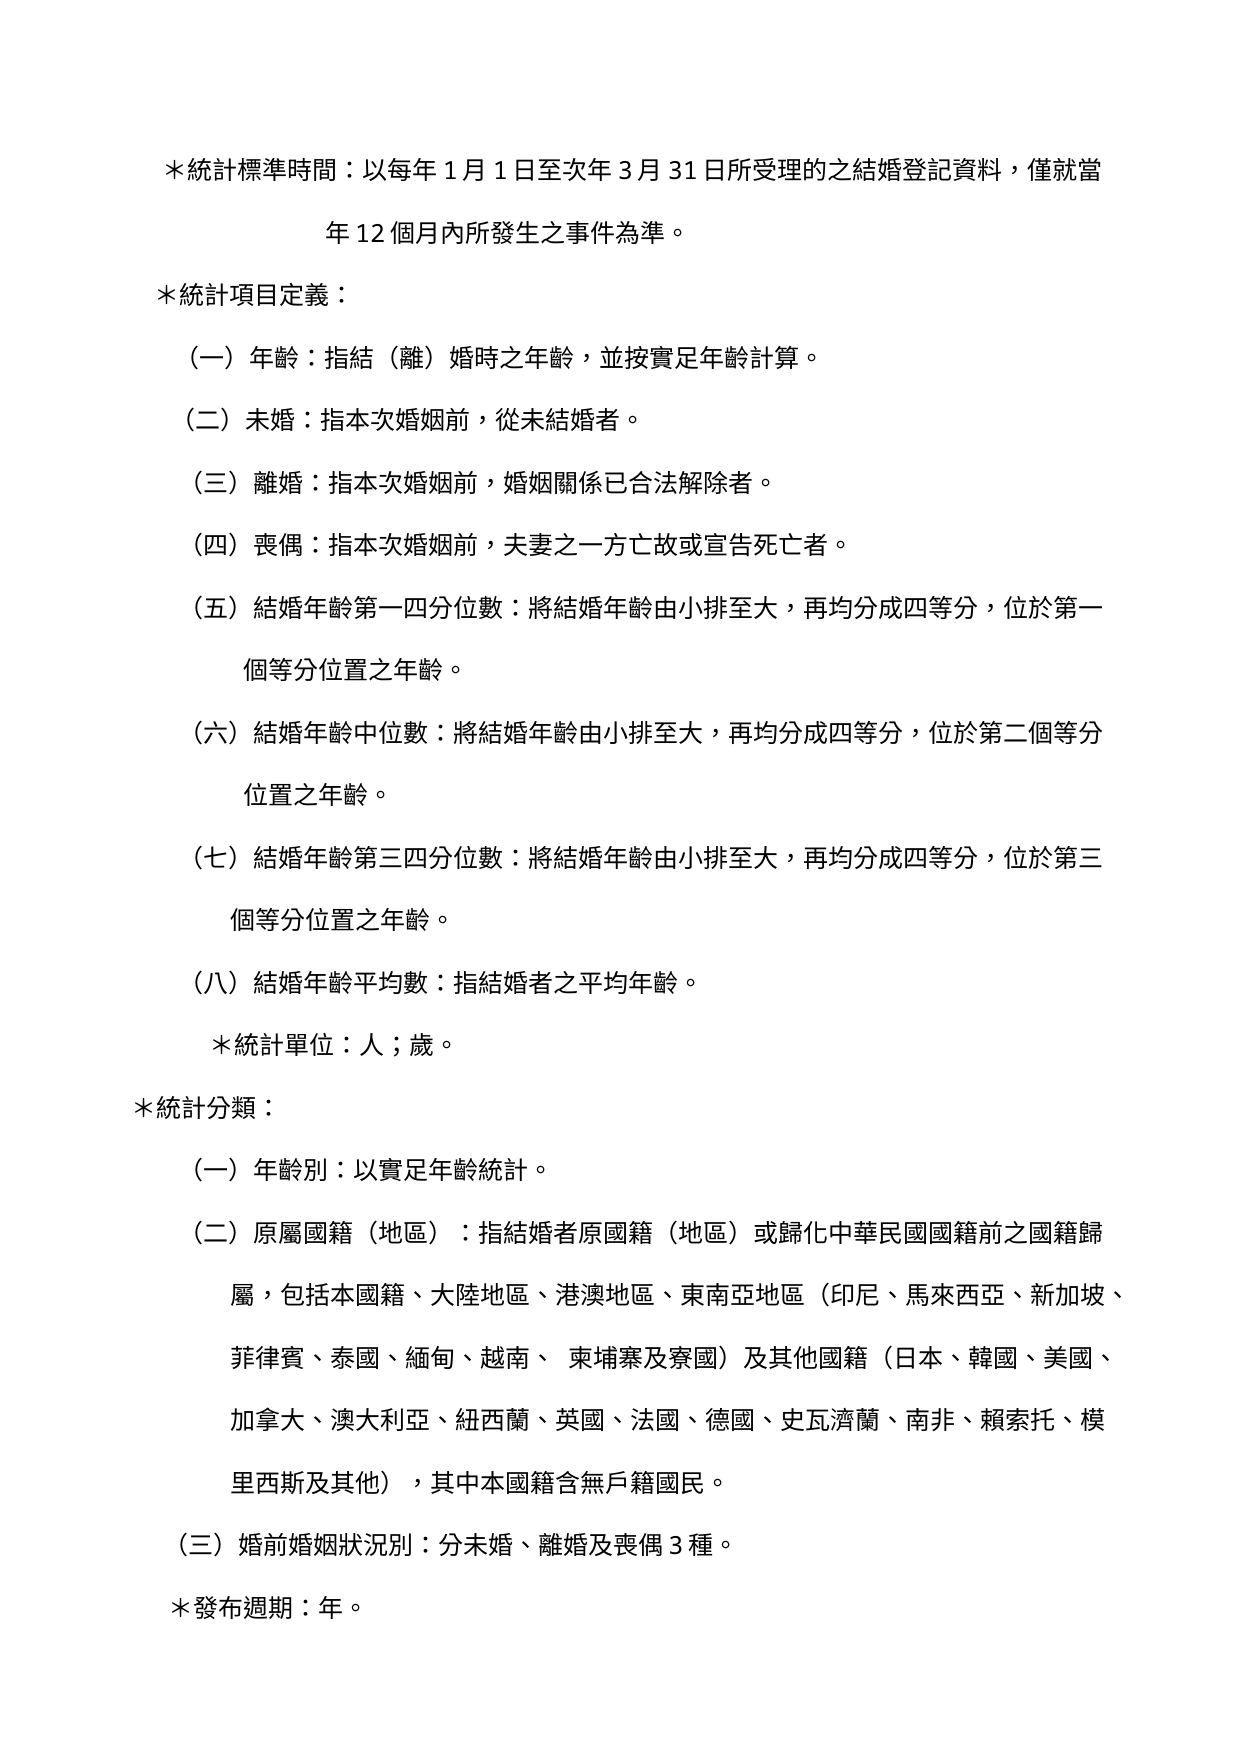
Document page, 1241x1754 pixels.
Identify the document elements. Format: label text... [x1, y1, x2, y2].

text ＊統計項目定義： [148, 252, 1122, 314]
text （一）年齡：指結（離）婚時之年齡，並按實足年齡計算。 [118, 314, 1181, 377]
text （三）離婚：指本次婚姻前，婚姻關係已合法解除者。 [118, 439, 1122, 502]
text （七）結婚年齡第三四分位數：將結婚年齡由小排至大，再均分成四等分，位於第三個等分位置之年齡。 [118, 814, 1122, 939]
text ＊統計標準時間：以每年1月1日至次年3月31日所受理的之結婚登記資料，僅就當年12個月內所發生之事件為準。 [163, 127, 1122, 252]
text （一）年齡別：以實足年齡統計。 [118, 1127, 1122, 1189]
text （五）結婚年齡第一四分位數：將結婚年齡由小排至大，再均分成四等分，位於第一個等分位置之年齡。 [118, 564, 1122, 689]
text （六）結婚年齡中位數：將結婚年齡由小排至大，再均分成四等分，位於第二個等分位置之年齡。 [118, 689, 1122, 814]
text ＊統計分類： [118, 1064, 1122, 1127]
text （八）結婚年齡平均數：指結婚者之平均年齡。 [118, 939, 1122, 1002]
text （四）喪偶：指本次婚姻前，夫妻之一方亡故或宣告死亡者。 [118, 502, 1122, 564]
text ＊統計單位：人；歲。 [168, 1002, 1122, 1064]
text （三）婚前婚姻狀況別：分未婚、離婚及喪偶3種。 [118, 1502, 1122, 1564]
text ＊發布週期：年。 [168, 1564, 1122, 1627]
text （二）原屬國籍（地區）：指結婚者原國籍（地區）或歸化中華民國國籍前之國籍歸屬，包括本國籍、大陸地區、港澳地區、東南亞地區（印尼、馬來西亞、新加坡、菲律賓、泰國、緬甸、越南、 柬埔寨及寮國）及其他國籍（日本、韓國、美國、加拿大、澳大利亞、紐西蘭、英國、法國、德國、史瓦濟蘭、南非、賴索托、模里西斯及其他），其中本國籍含無戶籍國民。 [118, 1189, 1122, 1502]
text （二）未婚：指本次婚姻前，從未結婚者。 [118, 377, 1122, 439]
